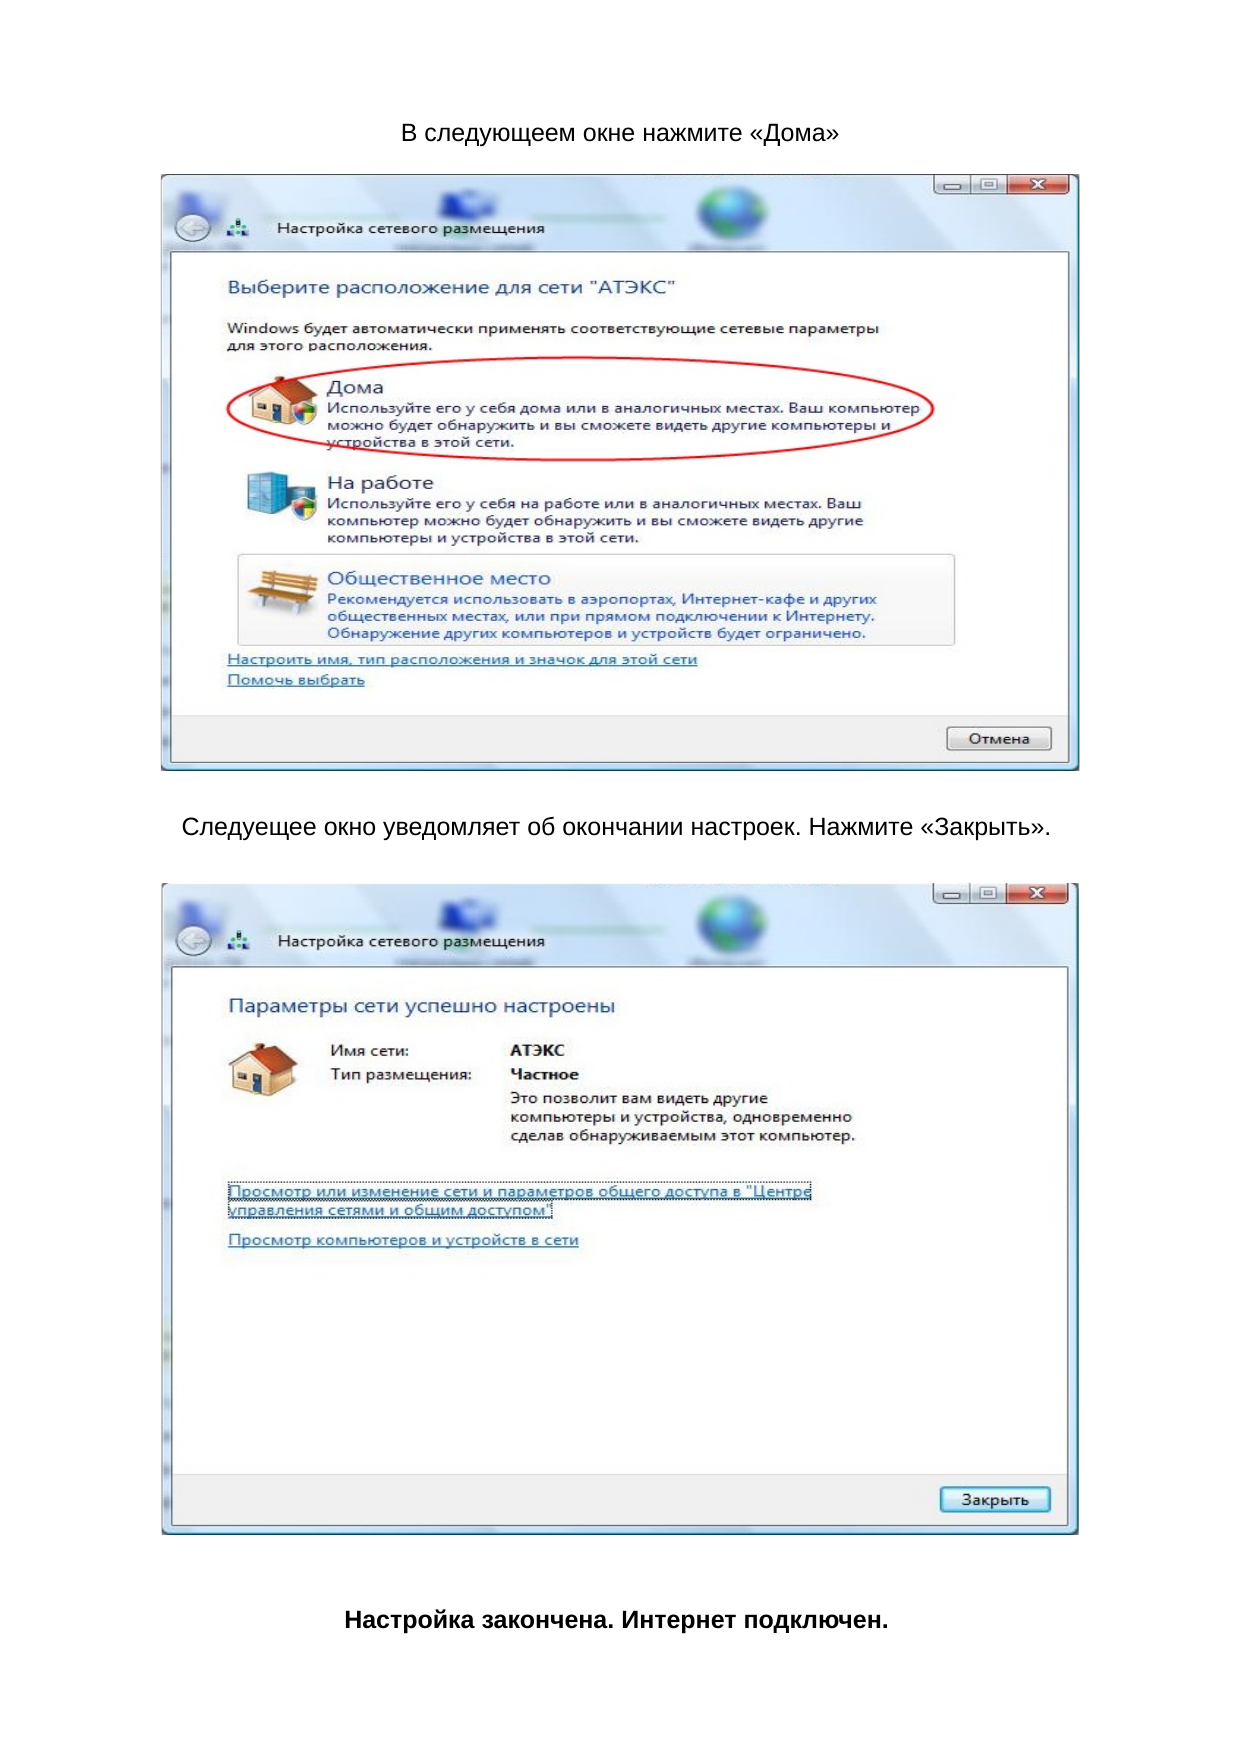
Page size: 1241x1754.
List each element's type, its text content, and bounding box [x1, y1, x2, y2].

text Cледуещее окно уведомляет об окончании настроек. Нажмите «Закрыть». [118, 811, 1122, 840]
text В следующеем окне нажмите «Дома» [118, 118, 1122, 147]
picture [160, 174, 1080, 771]
text Настройка закончена. Интернет подключен. [118, 1605, 1122, 1634]
picture [161, 883, 1079, 1535]
